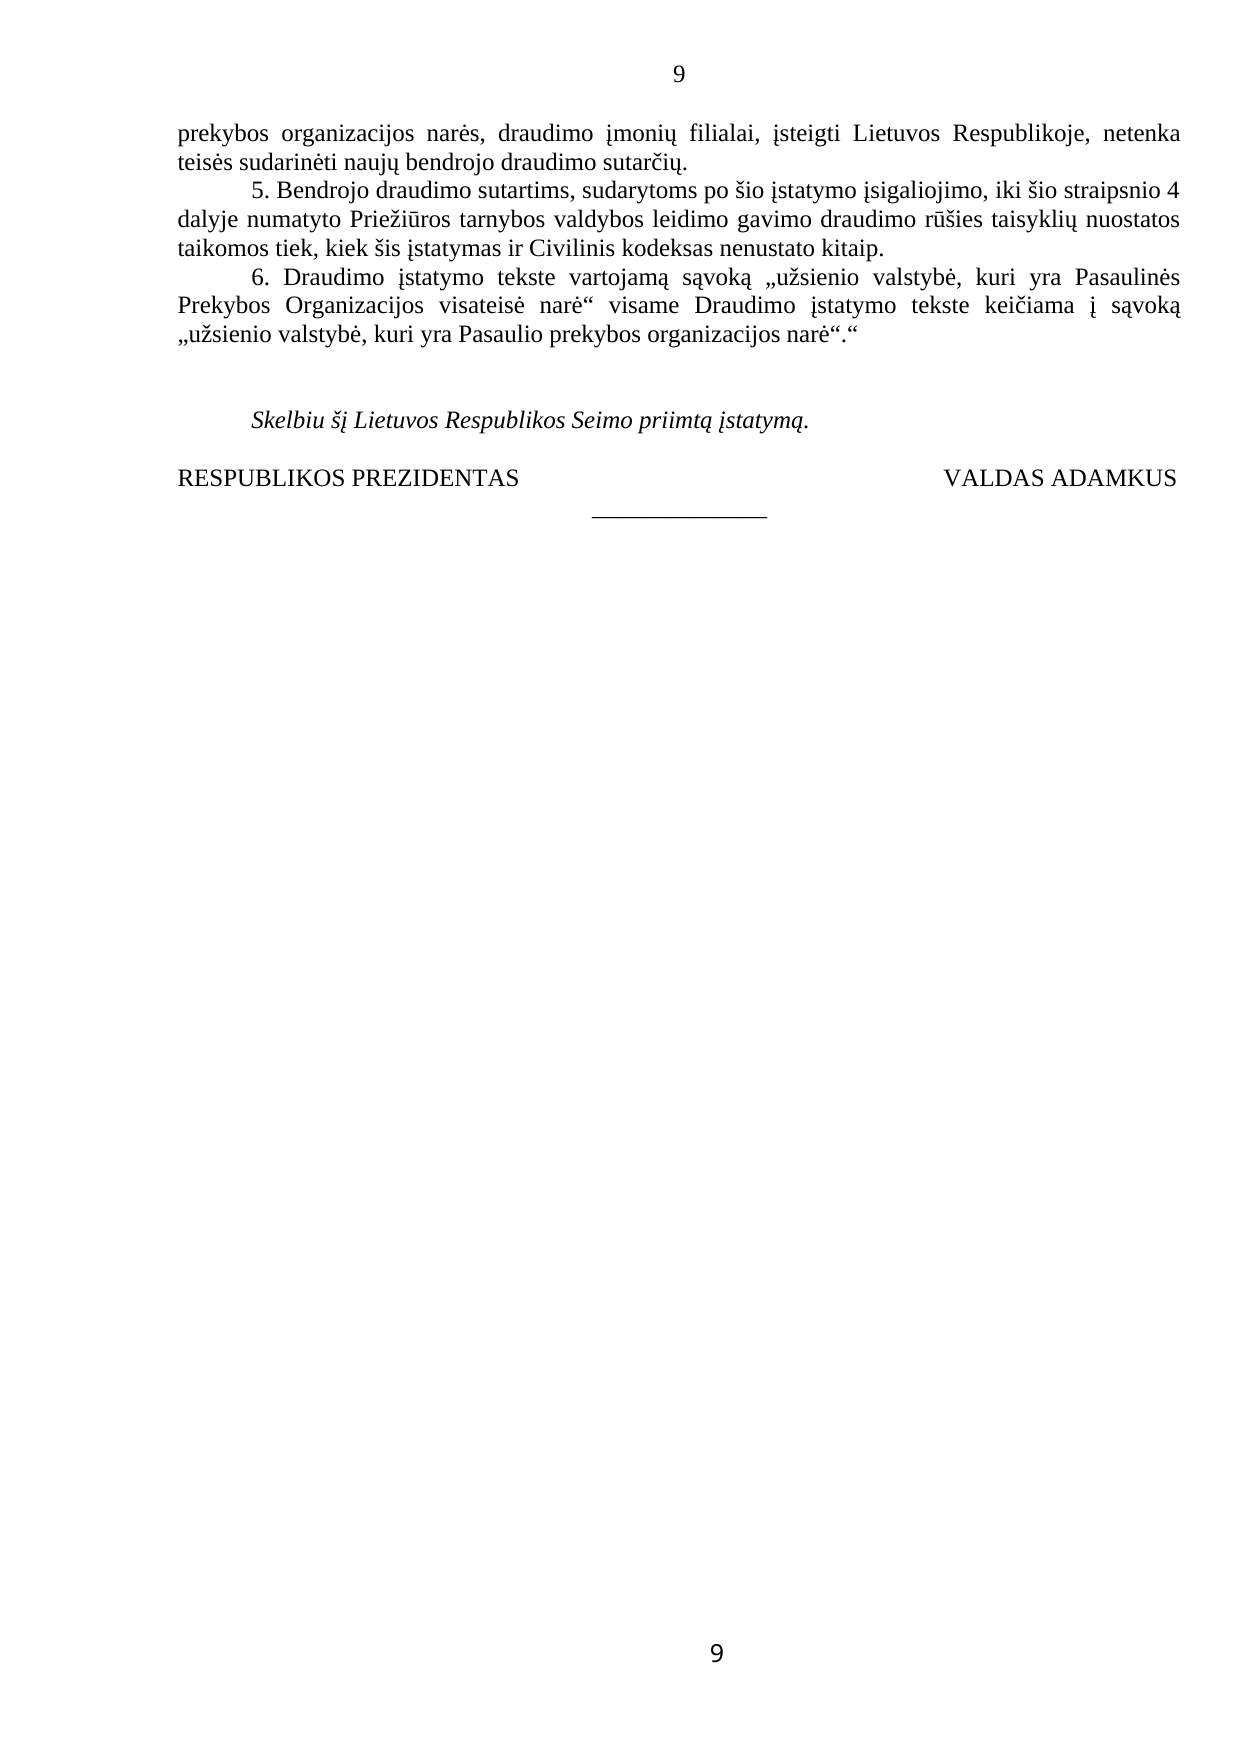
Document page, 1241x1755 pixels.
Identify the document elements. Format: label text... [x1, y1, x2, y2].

text Skelbiu šį Lietuvos Respublikos Seimo priimtą įstatymą. [177, 406, 1181, 434]
text prekybos organizacijos narės, draudimo įmonių filialai, įsteigti Lietuvos Respublikoje, netenka teisės sudarinėti naujų bendrojo draudimo sutarčių. [177, 118, 1181, 176]
text 6. Draudimo įstatymo tekste vartojamą sąvoką „užsienio valstybė, kuri yra Pasaulinės Prekybos Organizacijos visateisė narė“ visame Draudimo įstatymo tekste keičiama į sąvoką „užsienio valstybė, kuri yra Pasaulio prekybos organizacijos narė“.“ [177, 262, 1181, 348]
text RESPUBLIKOS PREZIDENTAS VALDAS ADAMKUS [177, 463, 1181, 492]
text ______________ [177, 492, 1181, 521]
text 5. Bendrojo draudimo sutartims, sudarytoms po šio įstatymo įsigaliojimo, iki šio straipsnio 4 dalyje numatyto Priežiūros tarnybos valdybos leidimo gavimo draudimo rūšies taisyklių nuostatos taikomos tiek, kiek šis įstatymas ir Civilinis kodeksas nenustato kitaip. [177, 176, 1181, 262]
